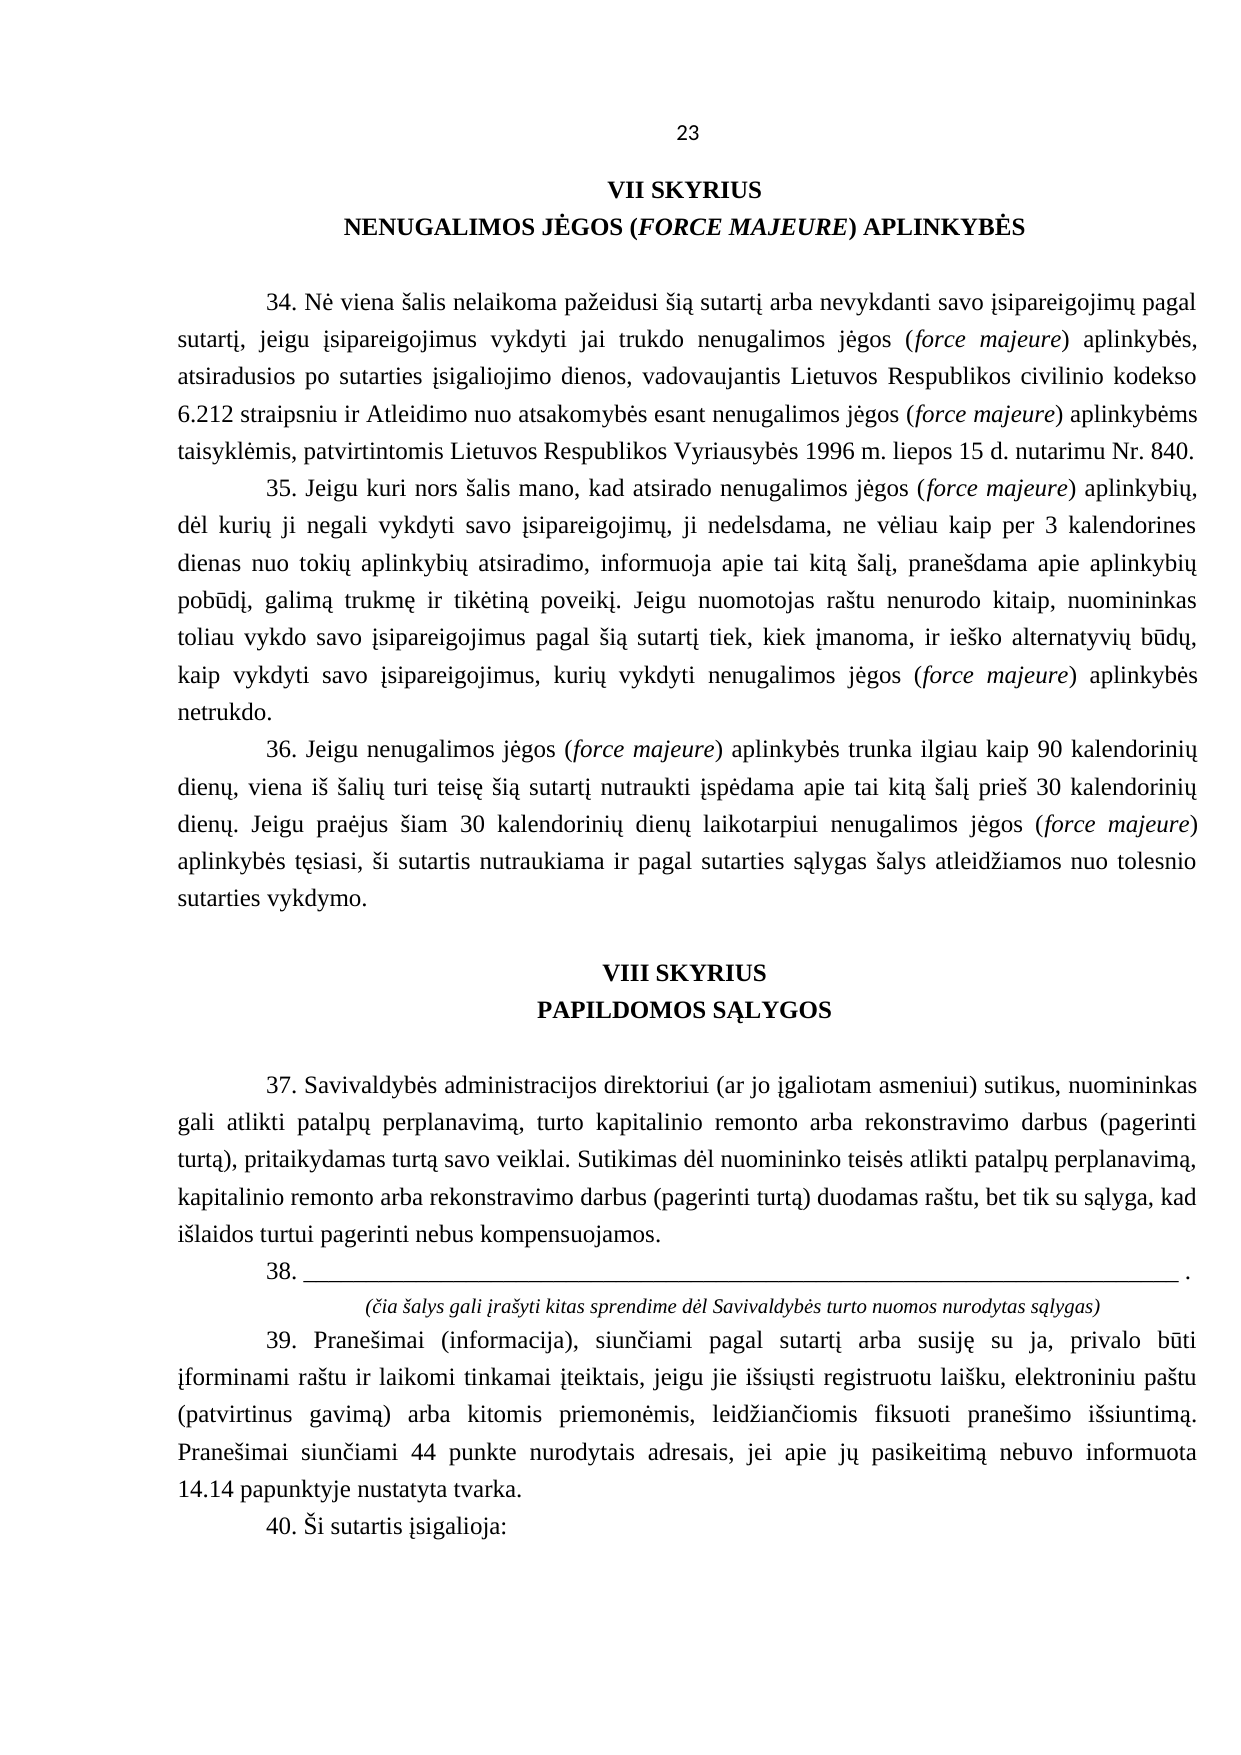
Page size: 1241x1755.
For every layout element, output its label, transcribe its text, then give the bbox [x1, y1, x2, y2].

text 40. Ši sutartis įsigalioja: [177, 1511, 1198, 1540]
text VIII SKYRIUS [177, 958, 1198, 987]
text 37. Savivaldybės administracijos direktoriui (ar jo įgaliotam asmeniui) sutikus, nuomininkas gali atlikti patalpų perplanavimą, turto kapitalinio remonto arba rekonstravimo darbus (pagerinti turtą), pritaikydamas turtą savo veiklai. Sutikimas dėl nuomininko teisės atlikti patalpų perplanavimą, kapitalinio remonto arba rekonstravimo darbus (pagerinti turtą) duodamas raštu, bet tik su sąlyga, kad išlaidos turtui pagerinti nebus kompensuojamos. [177, 1070, 1198, 1248]
subtitle PAPILDOMOS SĄLYGOS [177, 995, 1198, 1024]
text 36. Jeigu nenugalimos jėgos (force majeure) aplinkybės trunka ilgiau kaip 90 kalendorinių dienų, viena iš šalių turi teisę šią sutartį nutraukti įspėdama apie tai kitą šalį prieš 30 kalendorinių dienų. Jeigu praėjus šiam 30 kalendorinių dienų laikotarpiui nenugalimos jėgos (force majeure) aplinkybės tęsiasi, ši sutartis nutraukiama ir pagal sutarties sąlygas šalys atleidžiamos nuo tolesnio sutarties vykdymo. [177, 734, 1198, 912]
text NENUGALIMOS JĖGOS (FORCE MAJEURE) APLINKYBĖS [177, 212, 1198, 241]
text VII SKYRIUS [177, 175, 1198, 204]
text 35. Jeigu kuri nors šalis mano, kad atsirado nenugalimos jėgos (force majeure) aplinkybių, dėl kurių ji negali vykdyti savo įsipareigojimų, ji nedelsdama, ne vėliau kaip per 3 kalendorines dienas nuo tokių aplinkybių atsiradimo, informuoja apie tai kitą šalį, pranešdama apie aplinkybių pobūdį, galimą trukmę ir tikėtiną poveikį. Jeigu nuomotojas raštu nenurodo kitaip, nuomininkas toliau vykdo savo įsipareigojimus pagal šią sutartį tiek, kiek įmanoma, ir ieško alternatyvių būdų, kaip vykdyti savo įsipareigojimus, kurių vykdyti nenugalimos jėgos (force majeure) aplinkybės netrukdo. [177, 473, 1198, 726]
text (čia šalys gali įrašyti kitas sprendime dėl Savivaldybės turto nuomos nurodytas sąlygas) [177, 1294, 1198, 1318]
text 39. Pranešimai (informacija), siunčiami pagal sutartį arba susiję su ja, privalo būti įforminami raštu ir laikomi tinkamai įteiktais, jeigu jie išsiųsti registruotu laišku, elektroniniu paštu (patvirtinus gavimą) arba kitomis priemonėmis, leidžiančiomis fiksuoti pranešimo išsiuntimą. Pranešimai siunčiami 44 punkte nurodytais adresais, jei apie jų pasikeitimą nebuvo informuota 14.14 papunktyje nustatyta tvarka. [177, 1325, 1198, 1503]
text 38. ______________________________________________________________________ . [177, 1256, 1198, 1285]
text 34. Nė viena šalis nelaikoma pažeidusi šią sutartį arba nevykdanti savo įsipareigojimų pagal sutartį, jeigu įsipareigojimus vykdyti jai trukdo nenugalimos jėgos (force majeure) aplinkybės, atsiradusios po sutarties įsigaliojimo dienos, vadovaujantis Lietuvos Respublikos civilinio kodekso 6.212 straipsniu ir Atleidimo nuo atsakomybės esant nenugalimos jėgos (force majeure) aplinkybėms taisyklėmis, patvirtintomis Lietuvos Respublikos Vyriausybės 1996 m. liepos 15 d. nutarimu Nr. 840. [177, 287, 1198, 465]
